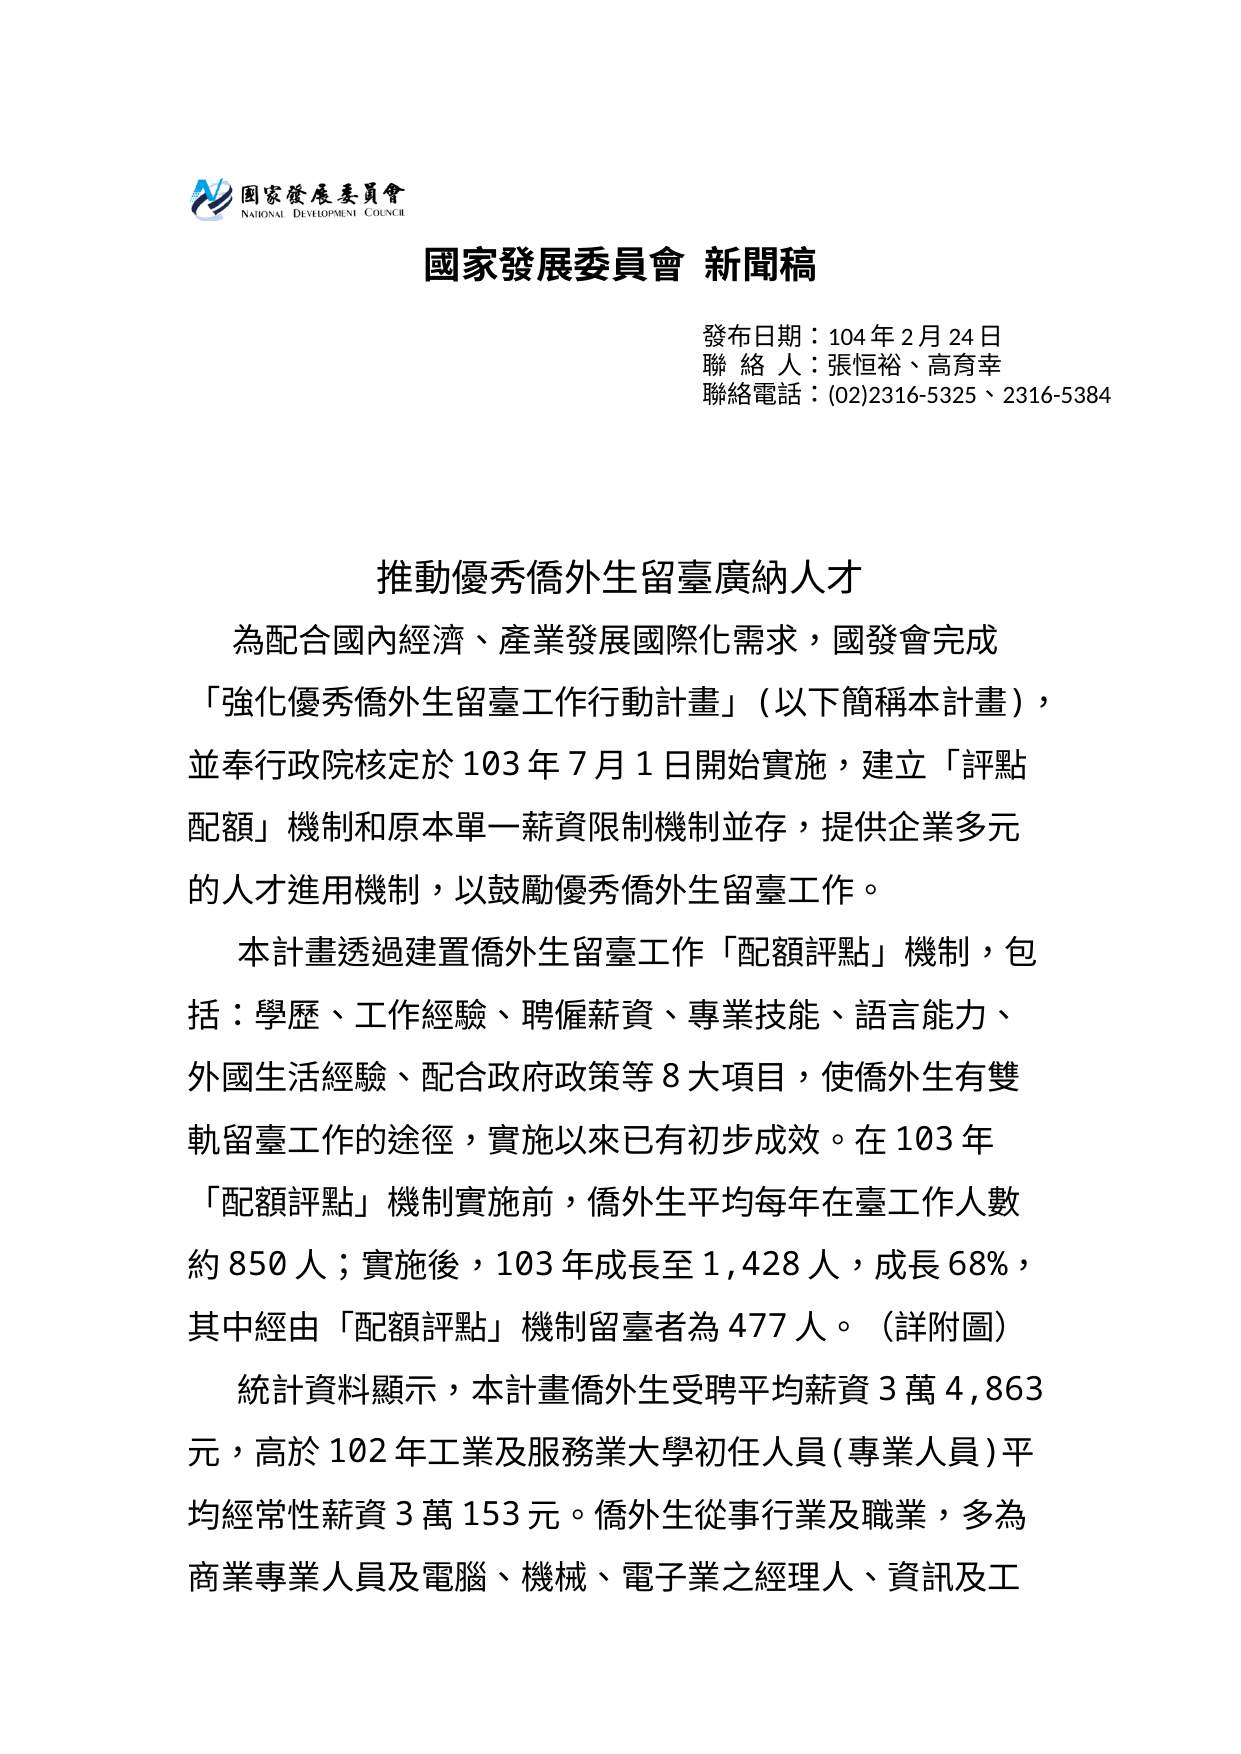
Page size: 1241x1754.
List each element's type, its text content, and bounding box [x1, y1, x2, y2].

text [921, 163, 1053, 219]
text 聯絡電話：(02)2316-5325、2316-5384 [703, 380, 1127, 409]
text 本計畫透過建置僑外生留臺工作「配額評點」機制，包括：學歷、工作經驗、聘僱薪資、專業技能、語言能力、外國生活經驗、配合政府政策等8大項目，使僑外生有雙軌留臺工作的途徑，實施以來已有初步成效。在103年「配額評點」機制實施前，僑外生平均每年在臺工作人數約850人；實施後，103年成長至1,428人，成長68%，其中經由「配額評點」機制留臺者為477人。（詳附圖） [187, 908, 1053, 1346]
text 推動優秀僑外生留臺廣納人才 [187, 533, 1053, 596]
text 國家發展委員會 新聞稿 [187, 221, 1053, 283]
text 為配合國內經濟、產業發展國際化需求，國發會完成「強化優秀僑外生留臺工作行動計畫」(以下簡稱本計畫)，並奉行政院核定於103年7月1日開始實施，建立「評點配額」機制和原本單一薪資限制機制並存，提供企業多元的人才進用機制，以鼓勵優秀僑外生留臺工作。 [187, 596, 1053, 908]
text 統計資料顯示，本計畫僑外生受聘平均薪資3萬4,863元，高於102年工業及服務業大學初任人員(專業人員)平均經常性薪資3萬153元。僑外生從事行業及職業，多為商業專業人員及電腦、機械、電子業之經理人、資訊及工 [187, 1346, 1053, 1596]
text 發布日期：104年2月24日 [703, 322, 1127, 351]
text 聯 絡 人：張恒裕、高育幸 [703, 351, 1127, 380]
